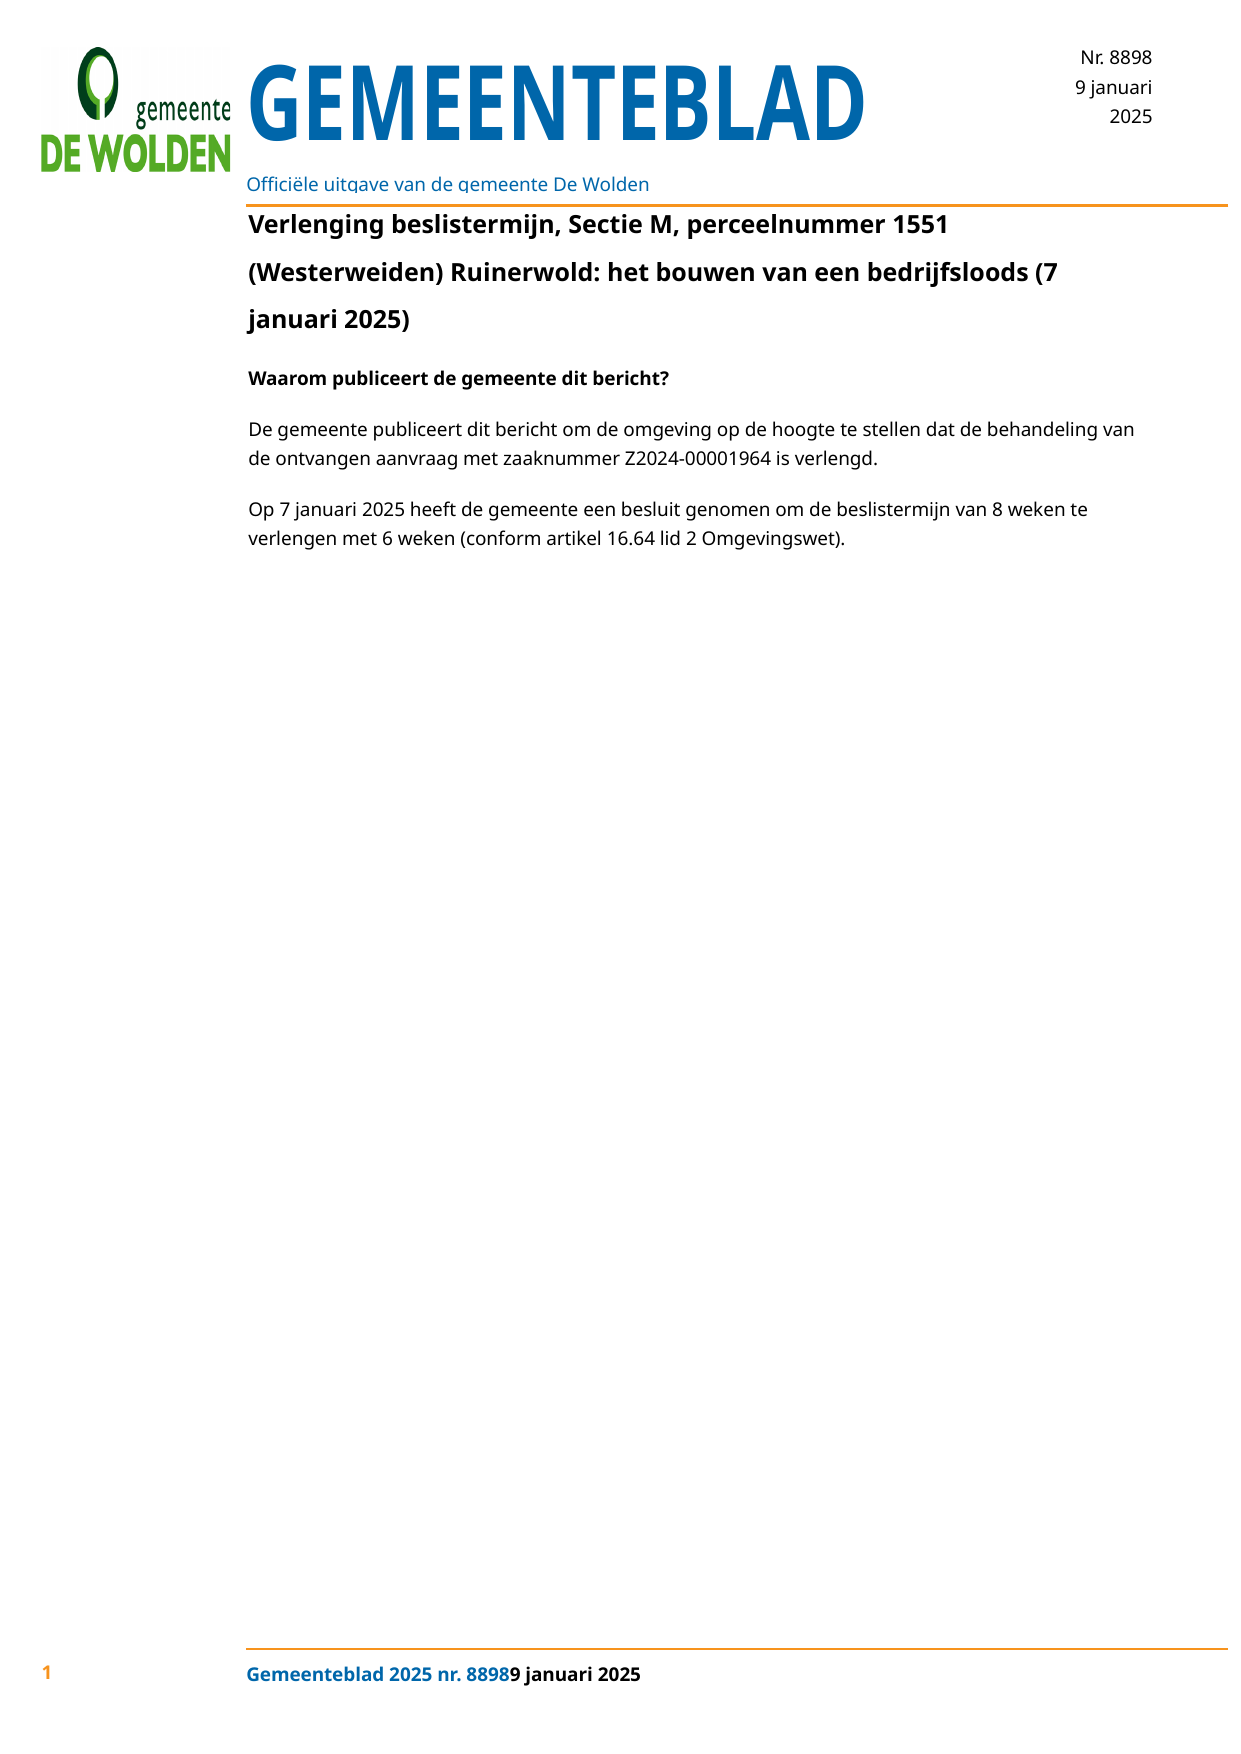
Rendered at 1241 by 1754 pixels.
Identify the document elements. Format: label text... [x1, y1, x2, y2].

text De gemeente publiceert dit bericht om de omgeving op de hoogte te stellen dat de behandeling van de ontvangen aanvraag met zaaknummer Z2024-00001964 is verlengd. [248, 416, 1152, 471]
text Op 7 januari 2025 heeft de gemeente een besluit genomen om de beslistermijn van 8 weken te verlengen met 6 weken (conform artikel 16.64 lid 2 Omgevingswet). [248, 496, 1152, 551]
text Verlenging beslistermijn, Sectie M, perceelnummer 1551 (Westerweiden) Ruinerwold: het bouwen van een bedrijfsloods (7 januari 2025) [248, 207, 1152, 336]
picture [41, 47, 231, 172]
text Waarom publiceert de gemeente dit bericht? [248, 366, 1152, 391]
